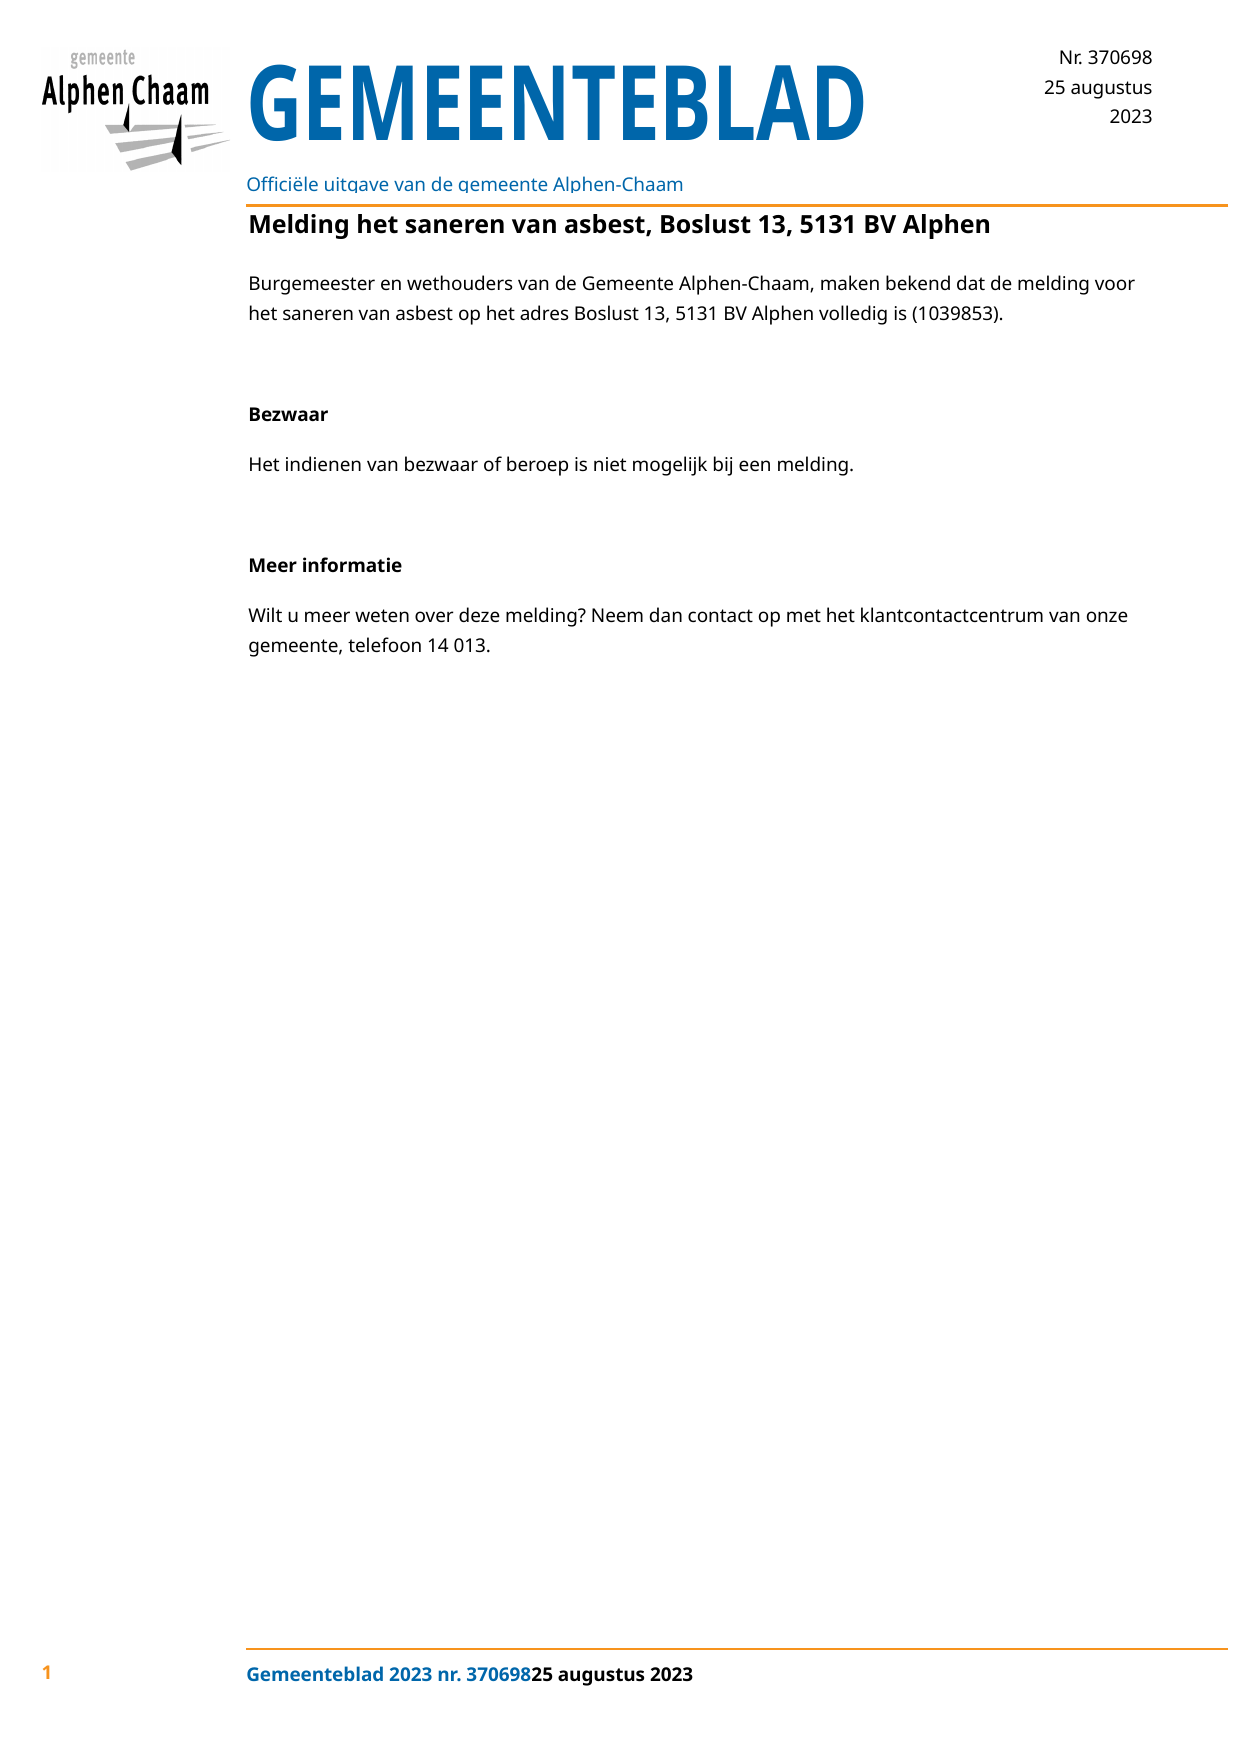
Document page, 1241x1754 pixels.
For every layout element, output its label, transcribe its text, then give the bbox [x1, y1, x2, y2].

picture [41, 47, 231, 172]
text Bezwaar [248, 401, 1152, 426]
text Burgemeester en wethouders van de Gemeente Alphen-Chaam, maken bekend dat de melding voor het saneren van asbest op het adres Boslust 13, 5131 BV Alphen volledig is (1039853). [248, 270, 1152, 326]
text Wilt u meer weten over deze melding? Neem dan contact op met het klantcontactcentrum van onze gemeente, telefoon 14 013. [248, 602, 1152, 658]
text Het indienen van bezwaar of beroep is niet mogelijk bij een melding. [248, 451, 1152, 477]
text Meer informatie [248, 552, 1152, 578]
text Melding het saneren van asbest, Boslust 13, 5131 BV Alphen [248, 207, 1152, 241]
